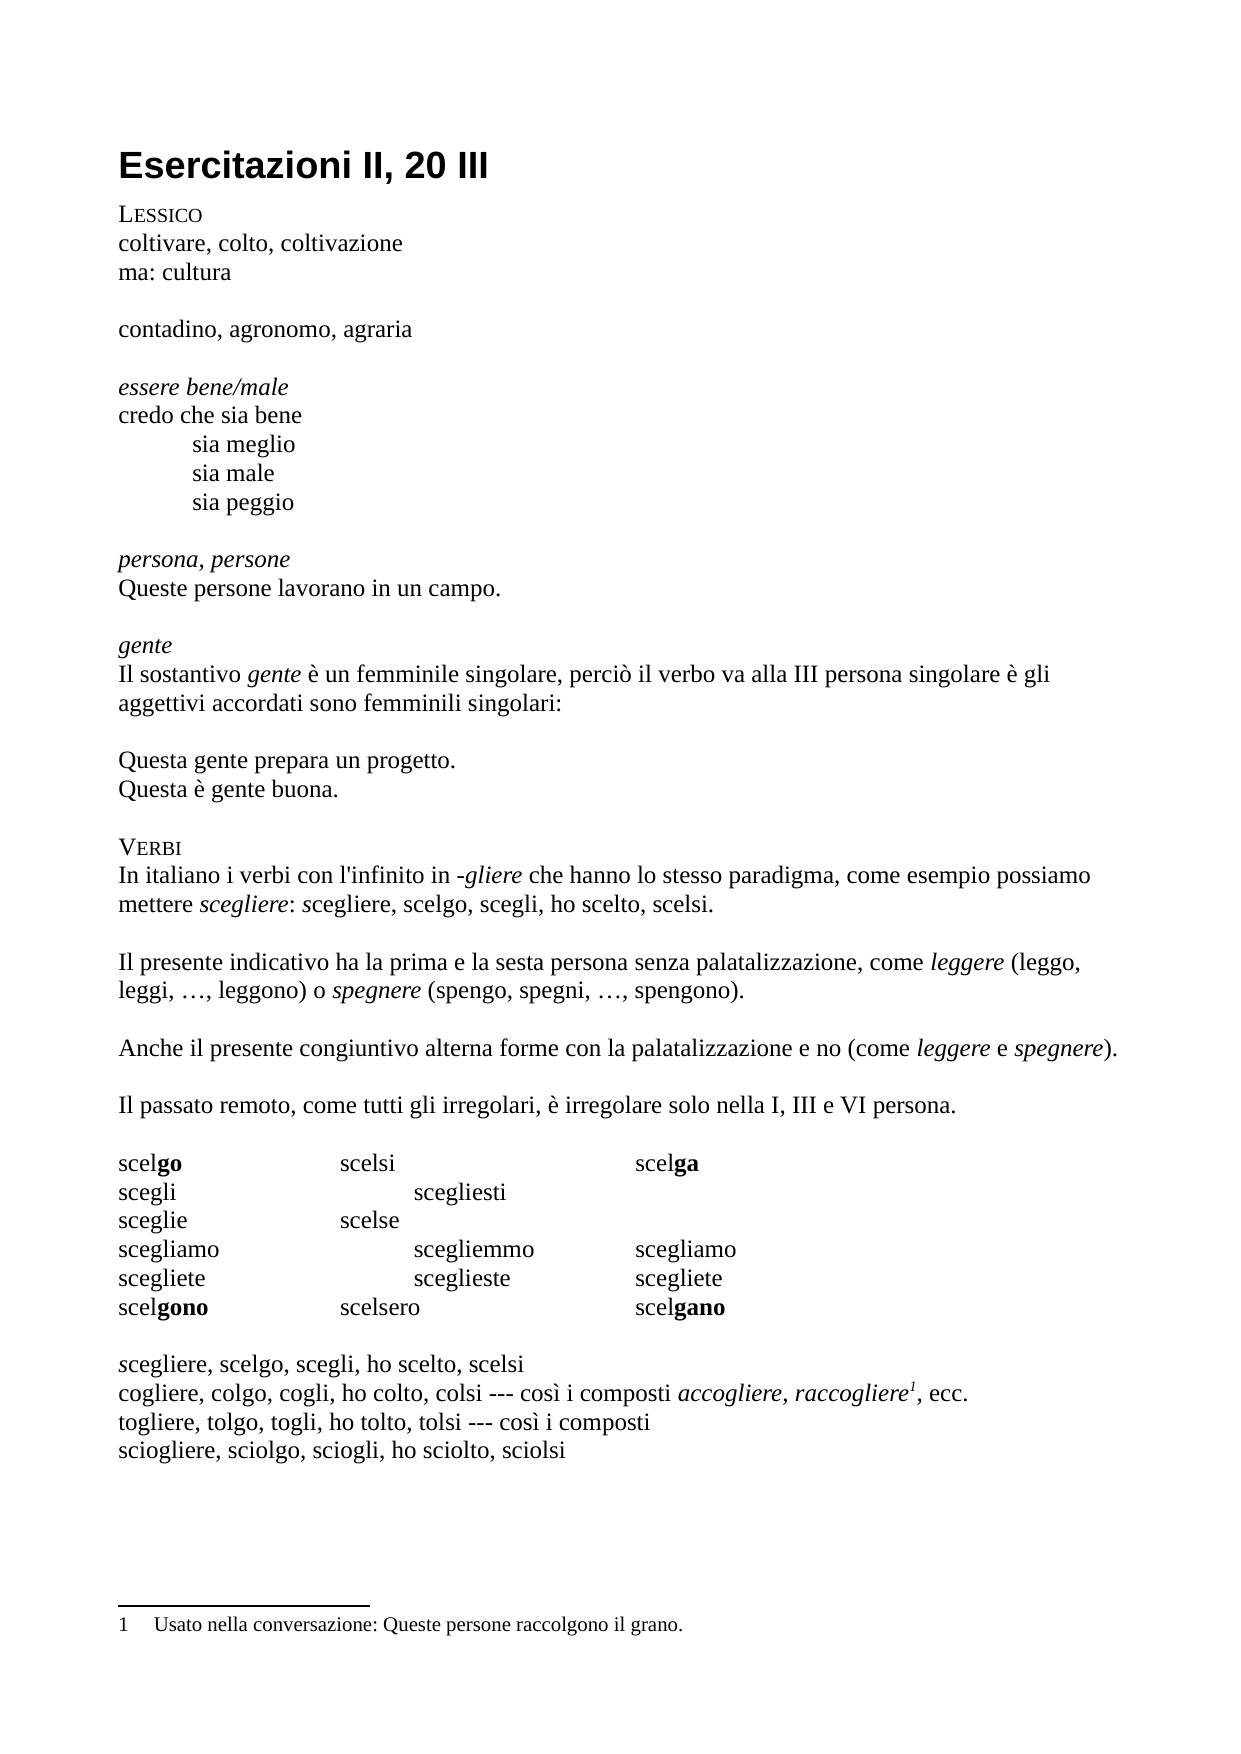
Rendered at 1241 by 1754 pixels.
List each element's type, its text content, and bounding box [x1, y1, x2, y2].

text coltivare, colto, coltivazione [118, 228, 1122, 257]
text Il sostantivo gente è un femminile singolare, perciò il verbo va alla III persona singolare è gli aggettivi accordati sono femminili singolari: [118, 659, 1122, 717]
text scegliamo scegliemmo scegliamo [118, 1234, 1122, 1263]
text persona, persone [118, 544, 1122, 573]
text sia meglio [118, 429, 1122, 458]
text ma: cultura [118, 257, 1122, 286]
text scegliete sceglieste scegliete [118, 1263, 1122, 1292]
text cogliere, colgo, cogli, ho colto, colsi --- così i composti accogliere, raccogliere, ecc. [118, 1378, 1122, 1407]
text togliere, tolgo, togli, ho tolto, tolsi --- così i composti [118, 1407, 1122, 1436]
text Il presente indicativo ha la prima e la sesta persona senza palatalizzazione, come leggere (leggo, leggi, …, leggono) o spegnere (spengo, spegni, …, spengono). [118, 947, 1122, 1004]
text Lessico [118, 199, 1122, 228]
text credo che sia bene [118, 401, 1122, 429]
text scelgono scelsero scelgano [118, 1292, 1122, 1321]
text sia peggio [118, 487, 1122, 516]
text Il passato remoto, come tutti gli irregolari, è irregolare solo nella I, III e VI persona. [118, 1091, 1122, 1119]
text Anche il presente congiuntivo alterna forme con la palatalizzazione e no (come leggere e spegnere). [118, 1033, 1122, 1062]
text contadino, agronomo, agraria [118, 314, 1122, 343]
text Usato nella conversazione: Queste persone raccolgono il grano. [118, 1612, 1122, 1636]
text gente [118, 631, 1122, 659]
text sciogliere, sciolgo, sciogli, ho sciolto, sciolsi [118, 1436, 1122, 1464]
text sceglie scelse [118, 1206, 1122, 1234]
text In italiano i verbi con l'infinito in -gliere che hanno lo stesso paradigma, come esempio possiamo mettere scegliere: scegliere, scelgo, scegli, ho scelto, scelsi. [118, 861, 1122, 918]
text scegli scegliesti [118, 1177, 1122, 1206]
text Questa è gente buona. [118, 774, 1122, 803]
text Questa gente prepara un progetto. [118, 746, 1122, 774]
text Queste persone lavorano in un campo. [118, 573, 1122, 602]
text scegliere, scelgo, scegli, ho scelto, scelsi [118, 1349, 1122, 1378]
text sia male [118, 458, 1122, 487]
subtitle Esercitazioni II, 20 III [118, 143, 1122, 187]
text scelgo scelsi scelga [118, 1148, 1122, 1177]
text Verbi [118, 832, 1122, 861]
text essere bene/male [118, 372, 1122, 401]
